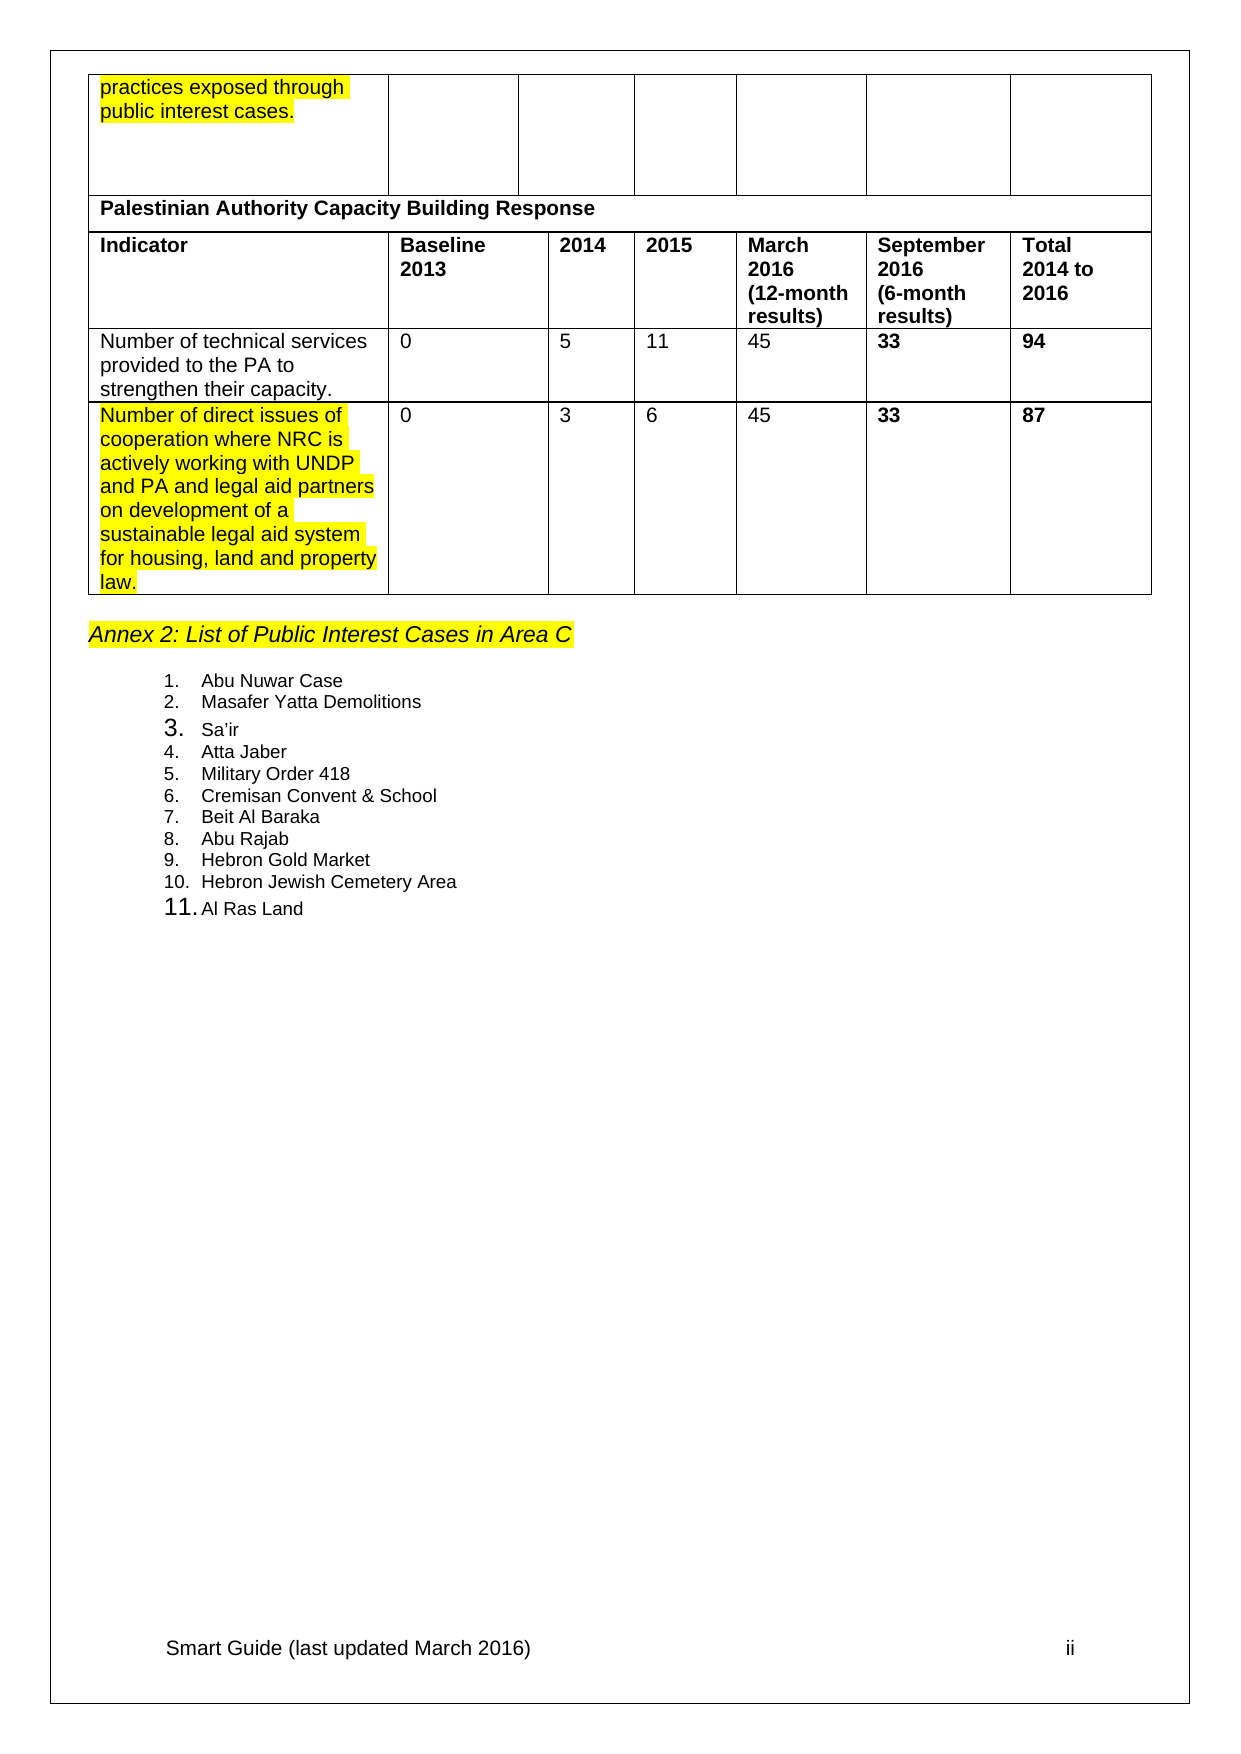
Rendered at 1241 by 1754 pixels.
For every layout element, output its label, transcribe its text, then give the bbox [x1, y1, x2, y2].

text Annex 2: List of Public Interest Cases in Area C [89, 621, 1152, 648]
list Cremisan Convent & School [164, 784, 1152, 806]
table_cell Indicator [89, 233, 388, 328]
table_cell [519, 75, 634, 195]
table_cell [635, 75, 736, 195]
list Sa’ir [164, 712, 1152, 741]
table_cell 33 [867, 329, 1010, 401]
list Al Ras Land [164, 892, 1152, 921]
table_cell 0 [389, 329, 548, 401]
table_cell 45 [737, 403, 866, 594]
table_cell Total 2014 to 2016 [1011, 233, 1151, 328]
table_cell Palestinian Authority Capacity Building Response [89, 196, 1151, 231]
table_cell Baseline 2013 [389, 233, 548, 328]
table_cell 2015 [635, 233, 736, 328]
list Hebron Jewish Cemetery Area [164, 871, 1152, 892]
table_cell practices exposed through public interest cases. [89, 75, 388, 195]
list Abu Rajab [164, 827, 1152, 849]
list Abu Nuwar Case [164, 669, 1152, 691]
table_cell 33 [867, 403, 1010, 594]
table_cell March 2016 (12-month results) [737, 233, 866, 328]
table_cell 5 [549, 329, 634, 401]
table_cell [389, 75, 518, 195]
table_cell 11 [635, 329, 736, 401]
table_cell 45 [737, 329, 866, 401]
table_cell 94 [1011, 329, 1151, 401]
table_cell 3 [549, 403, 634, 594]
table_cell September 2016 (6-month results) [867, 233, 1010, 328]
table_cell [867, 75, 1010, 195]
table_cell Number of direct issues of cooperation where NRC is actively working with UNDP and PA and legal aid partners on development of a sustainable legal aid system for housing, land and property law. [89, 403, 388, 594]
table_cell Number of technical services provided to the PA to strengthen their capacity. [89, 329, 388, 401]
list Hebron Gold Market [164, 849, 1152, 871]
table_cell [737, 75, 866, 195]
table_cell 0 [389, 403, 548, 594]
list Military Order 418 [164, 763, 1152, 784]
list Masafer Yatta Demolitions [164, 691, 1152, 712]
table_cell [1011, 75, 1151, 195]
table_cell 87 [1011, 403, 1151, 594]
list Atta Jaber [164, 741, 1152, 763]
list Beit Al Baraka [164, 806, 1152, 827]
table_cell 2014 [549, 233, 634, 328]
table_cell 6 [635, 403, 736, 594]
